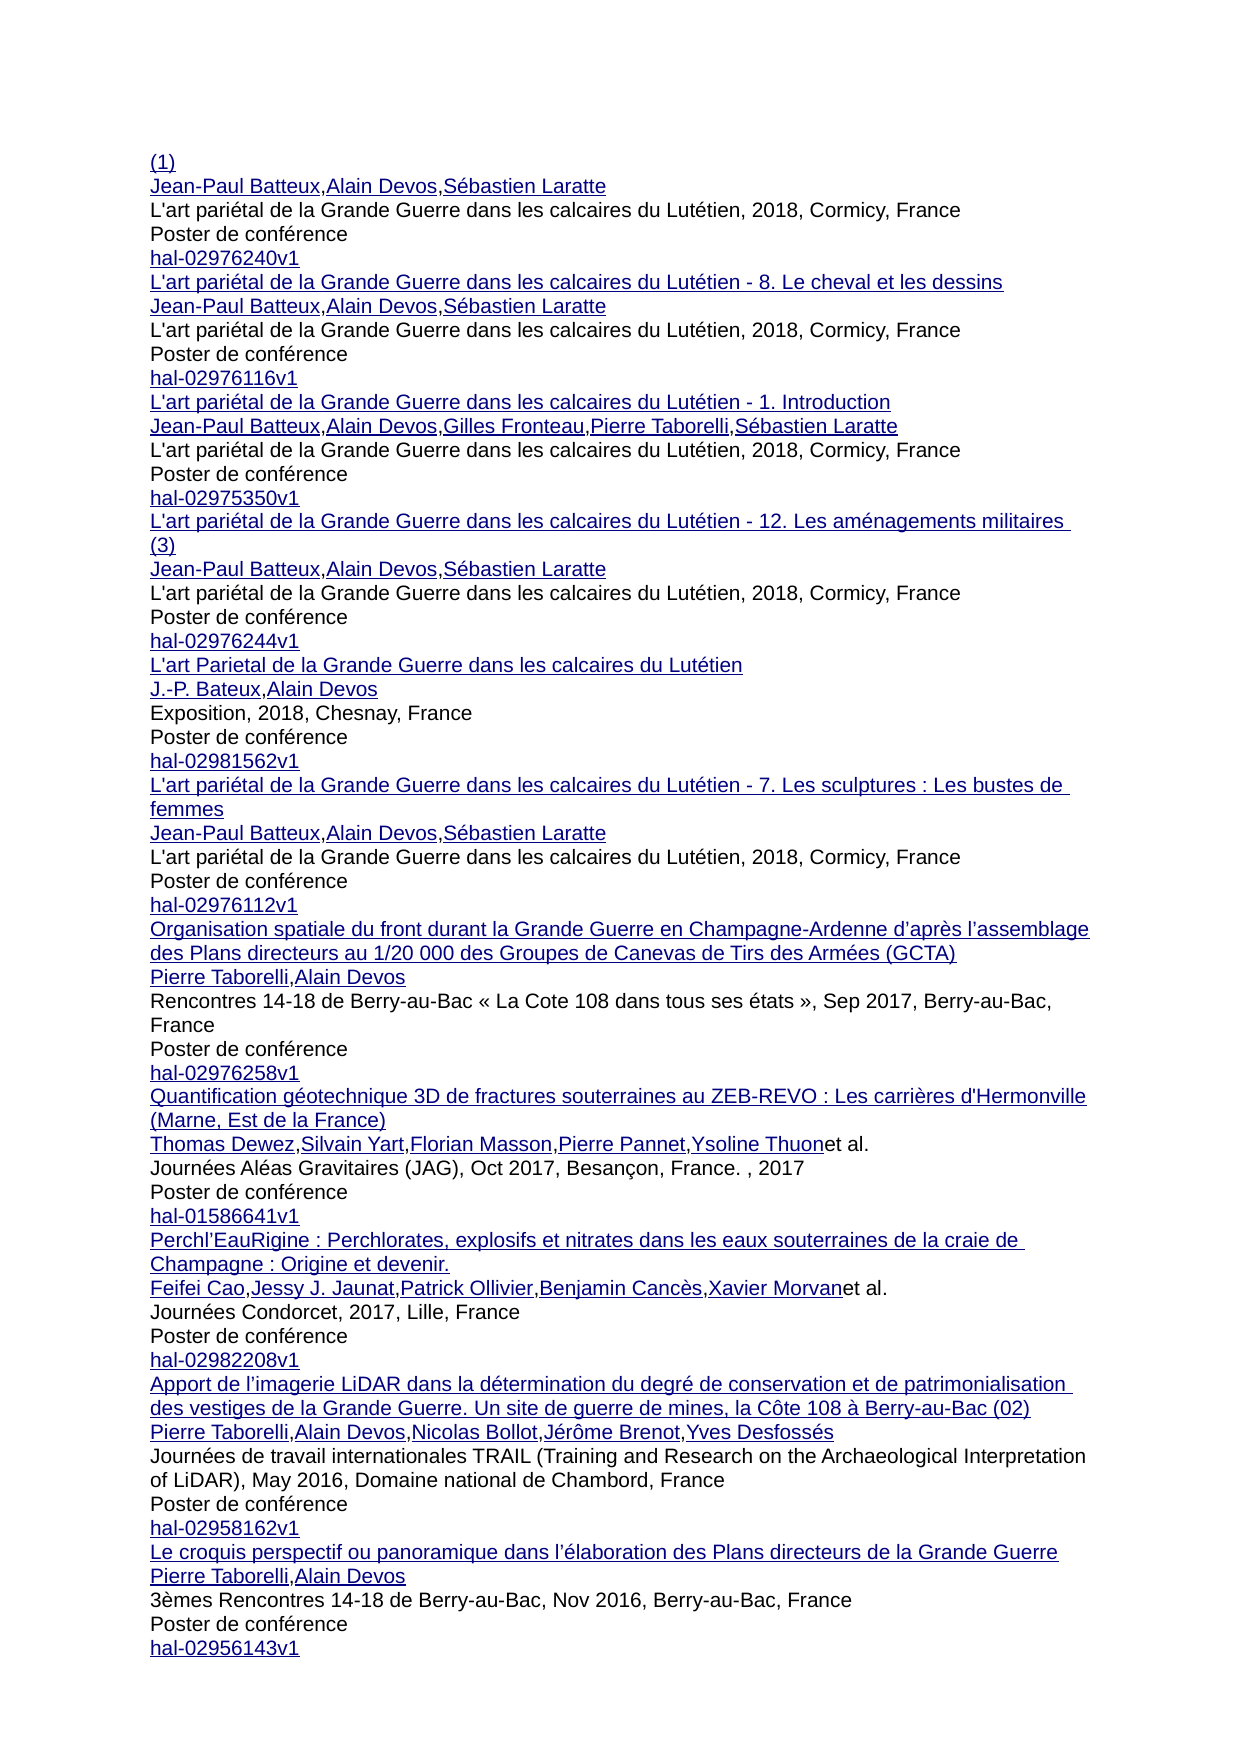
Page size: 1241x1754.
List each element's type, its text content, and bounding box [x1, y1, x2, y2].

table_cell L'art pariétal de la Grande Guerre dans les calcaires du Lutétien - 8. Le cheval et les dessins Jean-Paul Batteux,Alain Devos,Sébastien Laratte L'art pariétal de la Grande Guerre dans les calcaires du Lutétien, 2018, Cormicy, France Poster de conférence hal-02976116v1 [150, 270, 1090, 389]
table_cell Perchl’EauRigine : Perchlorates, explosifs et nitrates dans les eaux souterraines de la craie de Champagne : Origine et devenir. Feifei Cao,Jessy J. Jaunat,Patrick Ollivier,Benjamin Cancès,Xavier Morvanet al. Journées Condorcet, 2017, Lille, France Poster de conférence hal-02982208v1 [150, 1228, 1090, 1372]
table_cell Le croquis perspectif ou panoramique dans l’élaboration des Plans directeurs de la Grande Guerre Pierre Taborelli,Alain Devos 3èmes Rencontres 14-18 de Berry-au-Bac, Nov 2016, Berry-au-Bac, France Poster de conférence hal-02956143v1 [150, 1540, 1090, 1659]
table_cell L'art Parietal de la Grande Guerre dans les calcaires du Lutétien J.-P. Bateux,Alain Devos Exposition, 2018, Chesnay, France Poster de conférence hal-02981562v1 [150, 653, 1090, 773]
table_cell L'art pariétal de la Grande Guerre dans les calcaires du Lutétien - 7. Les sculptures : Les bustes de femmes Jean-Paul Batteux,Alain Devos,Sébastien Laratte L'art pariétal de la Grande Guerre dans les calcaires du Lutétien, 2018, Cormicy, France Poster de conférence hal-02976112v1 [150, 773, 1090, 917]
table_cell des Plans directeurs au 1/20 000 des Groupes de Canevas de Tirs des Armées (GCTA) Pierre Taborelli,Alain Devos Rencontres 14-18 de Berry-au-Bac « La Cote 108 dans tous ses états », Sep 2017, Berry-au-Bac, France Poster de conférence hal-02976258v1 [150, 939, 1090, 1084]
table_cell Quantification géotechnique 3D de fractures souterraines au ZEB-REVO : Les carrières d'Hermonville (Marne, Est de la France) Thomas Dewez,Silvain Yart,Florian Masson,Pierre Pannet,Ysoline Thuonet al. Journées Aléas Gravitaires (JAG), Oct 2017, Besançon, France. , 2017 Poster de conférence hal-01586641v1 [150, 1084, 1090, 1228]
table_cell L'art pariétal de la Grande Guerre dans les calcaires du Lutétien - 1. Introduction Jean-Paul Batteux,Alain Devos,Gilles Fronteau,Pierre Taborelli,Sébastien Laratte L'art pariétal de la Grande Guerre dans les calcaires du Lutétien, 2018, Cormicy, France Poster de conférence hal-02975350v1 [150, 390, 1090, 509]
table_cell Organisation spatiale du front durant la Grande Guerre en Champagne-Ardenne d’après l’assemblage [150, 917, 1090, 938]
table_cell (1) Jean-Paul Batteux,Alain Devos,Sébastien Laratte L'art pariétal de la Grande Guerre dans les calcaires du Lutétien, 2018, Cormicy, France Poster de conférence hal-02976240v1 [150, 150, 1090, 270]
table_cell Apport de l’imagerie LiDAR dans la détermination du degré de conservation et de patrimonialisation des vestiges de la Grande Guerre. Un site de guerre de mines, la Côte 108 à Berry-au-Bac (02) Pierre Taborelli,Alain Devos,Nicolas Bollot,Jérôme Brenot,Yves Desfossés Journées de travail internationales TRAIL (Training and Research on the Archaeological Interpretation of LiDAR), May 2016, Domaine national de Chambord, France Poster de conférence hal-02958162v1 [150, 1372, 1090, 1539]
table_cell L'art pariétal de la Grande Guerre dans les calcaires du Lutétien - 12. Les aménagements militaires (3) Jean-Paul Batteux,Alain Devos,Sébastien Laratte L'art pariétal de la Grande Guerre dans les calcaires du Lutétien, 2018, Cormicy, France Poster de conférence hal-02976244v1 [150, 509, 1090, 653]
